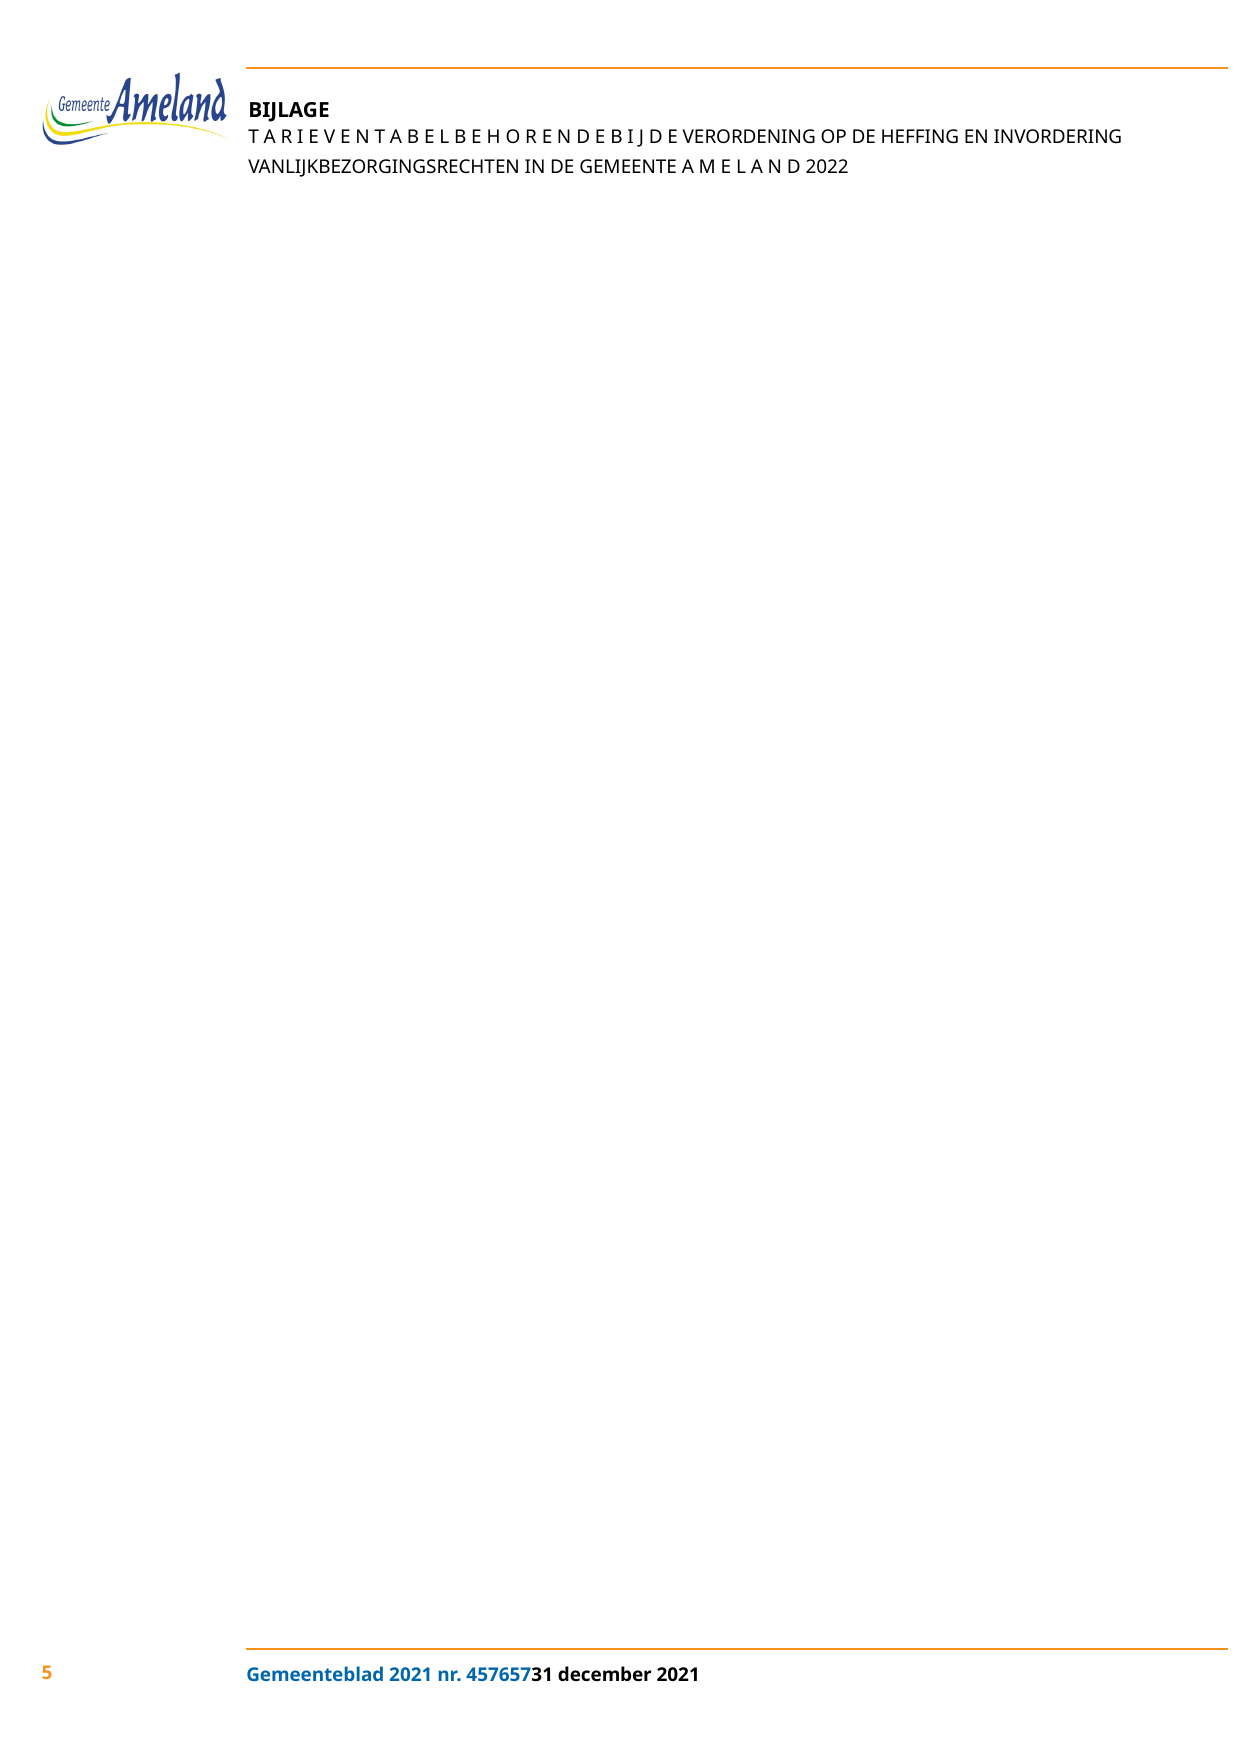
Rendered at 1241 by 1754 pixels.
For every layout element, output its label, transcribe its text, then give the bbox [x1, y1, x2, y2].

picture [41, 47, 231, 172]
text BIJLAGE [248, 95, 1152, 123]
text T A R I E V E N T A B E L B E H O R E N D E B I J D E VERORDENING OP DE HEFFING EN INVORDERING VANLIJKBEZORGINGSRECHTEN IN DE GEMEENTE A M E L A N D 2022 [248, 123, 1152, 179]
